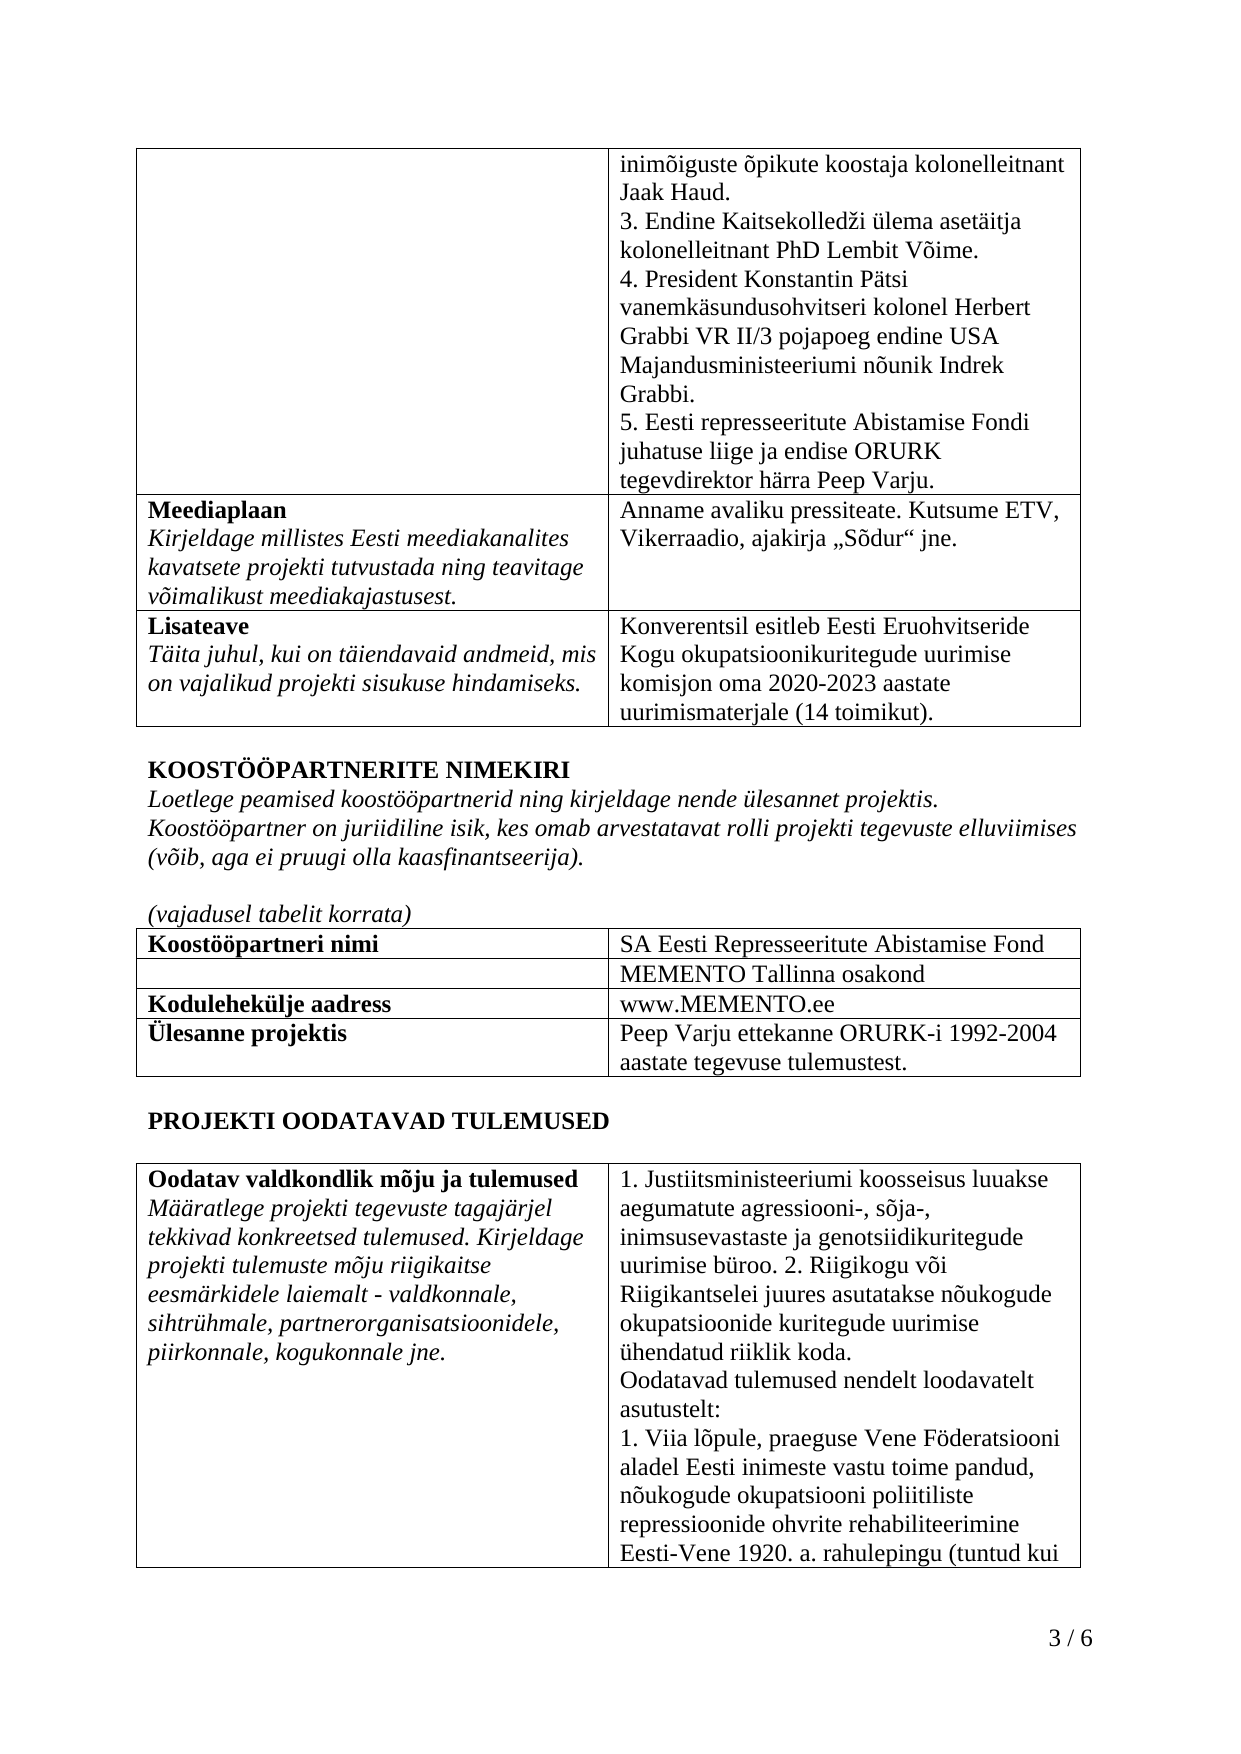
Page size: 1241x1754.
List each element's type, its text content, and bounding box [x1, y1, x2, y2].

text PROJEKTI OODATAVAD TULEMUSED [148, 1106, 1093, 1134]
text (vajadusel tabelit korrata) [148, 899, 1093, 928]
table_cell [137, 959, 608, 988]
table_cell [137, 149, 608, 494]
table_cell Kodulehekülje aadress [137, 989, 608, 1017]
table_cell inimõiguste õpikute koostaja kolonelleitnant Jaak Haud. 3. Endine Kaitsekolledži ülema asetäitja kolonelleitnant PhD Lembit Võime. 4. President Konstantin Pätsi vanemkäsundusohvitseri kolonel Herbert Grabbi VR II/3 pojapoeg endine USA Majandusministeeriumi nõunik Indrek Grabbi. 5. Eesti represseeritute Abistamise Fondi juhatuse liige ja endise ORURK tegevdirektor härra Peep Varju. [609, 149, 1080, 494]
table_cell MEMENTO Tallinna osakond [609, 959, 1080, 988]
table_cell Anname avaliku pressiteate. Kutsume ETV, Vikerraadio, ajakirja „Sõdur“ jne. [609, 495, 1080, 610]
table_header SA Eesti Represseeritute Abistamise Fond [609, 929, 1080, 958]
table_cell Meediaplaan Kirjeldage millistes Eesti meediakanalites kavatsete projekti tutvustada ning teavitage võimalikust meediakajastusest. [137, 495, 608, 610]
table_cell Konverentsil esitleb Eesti Eruohvitseride Kogu okupatsioonikuritegude uurimise komisjon oma 2020-2023 aastate uurimismaterjale (14 toimikut). [609, 611, 1080, 726]
text Loetlege peamised koostööpartnerid ning kirjeldage nende ülesannet projektis. Koostööpartner on juriidiline isik, kes omab arvestatavat rolli projekti tegevuste elluviimises (võib, aga ei pruugi olla kaasfinantseerija). [148, 784, 1093, 871]
table_cell Ülesanne projektis [137, 1019, 608, 1076]
table_header Oodatav valdkondlik mõju ja tulemused Määratlege projekti tegevuste tagajärjel tekkivad konkreetsed tulemused. Kirjeldage projekti tulemuste mõju riigikaitse eesmärkidele laiemalt - valdkonnale, sihtrühmale, partnerorganisatsioonidele, piirkonnale, kogukonnale jne. [137, 1164, 608, 1567]
table_cell Lisateave Täita juhul, kui on täiendavaid andmeid, mis on vajalikud projekti sisukuse hindamiseks. [137, 611, 608, 726]
table_cell Peep Varju ettekanne ORURK-i 1992-2004 aastate tegevuse tulemustest. [609, 1019, 1080, 1076]
table_cell www.MEMENTO.ee [609, 989, 1080, 1017]
table_header Koostööpartneri nimi [137, 929, 608, 958]
text KOOSTÖÖPARTNERITE NIMEKIRI [148, 756, 1093, 784]
table_header 1. Justiitsministeeriumi koosseisus luuakse aegumatute agressiooni-, sõja-, inimsusevastaste ja genotsiidikuritegude uurimise büroo. 2. Riigikogu või Riigikantselei juures asutatakse nõukogude okupatsioonide kuritegude uurimise ühendatud riiklik koda. Oodatavad tulemused nendelt loodavatelt asutustelt: 1. Viia lõpule, praeguse Vene Föderatsiooni aladel Eesti inimeste vastu toime pandud, nõukogude okupatsiooni poliitiliste repressioonide ohvrite rehabiliteerimine Eesti-Vene 1920. a. rahulepingu (tuntud kui [609, 1164, 1080, 1567]
